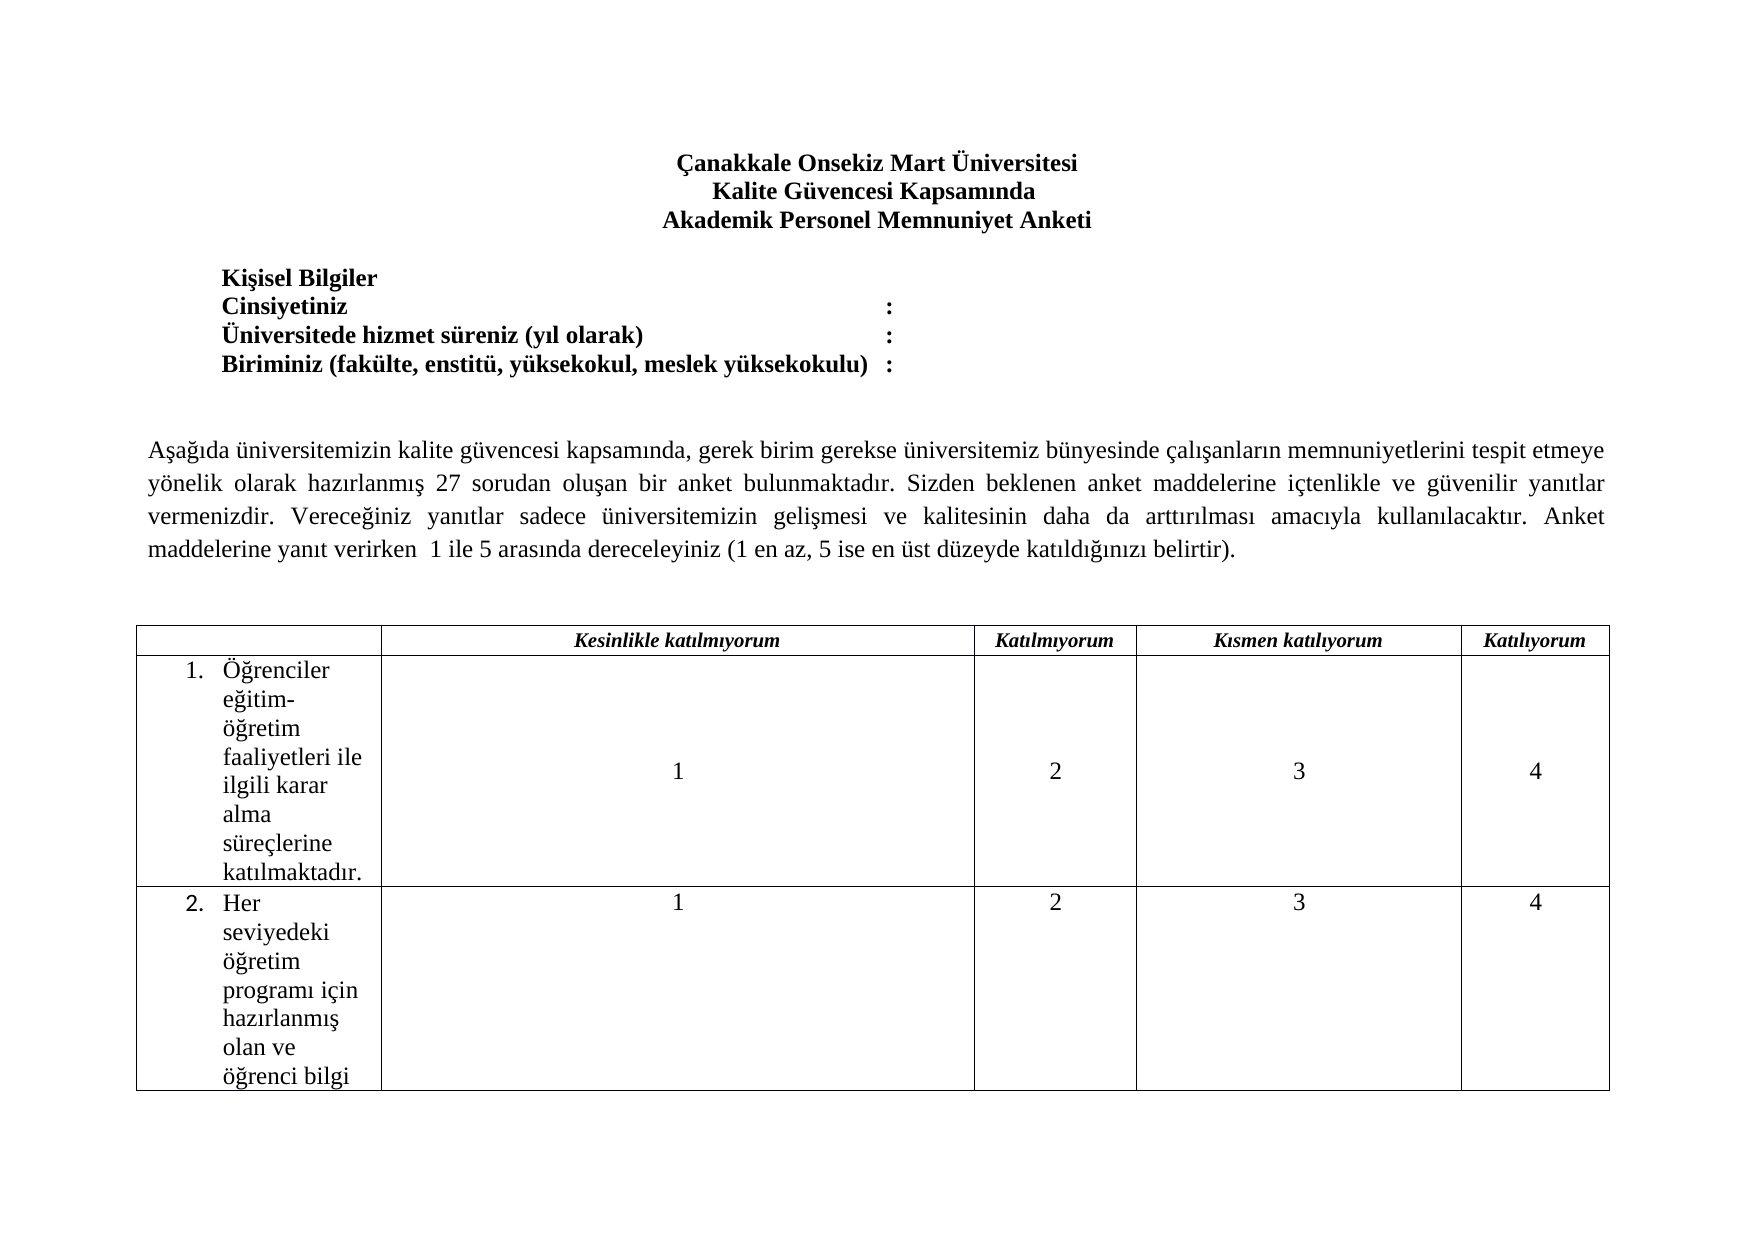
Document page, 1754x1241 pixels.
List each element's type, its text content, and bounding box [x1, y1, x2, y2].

text Üniversitede hizmet süreniz (yıl olarak) : [148, 320, 1606, 349]
table_header Katılıyorum [1462, 626, 1609, 654]
table_header Kesinlikle katılmıyorum [382, 626, 974, 654]
text Kalite Güvencesi Kapsamında [148, 176, 1606, 205]
table_header Kısmen katılıyorum [1137, 626, 1461, 654]
table_cell 2 [975, 656, 1136, 886]
table_cell 2 [975, 887, 1136, 1090]
table_cell Öğrenciler eğitim-öğretim faaliyetleri ile ilgili karar alma süreçlerine katılmaktadır. [137, 656, 381, 886]
table_header [137, 626, 381, 654]
text Akademik Personel Memnuniyet Anketi [148, 205, 1606, 234]
text Kişisel Bilgiler [148, 263, 1606, 291]
table_cell 1 [382, 887, 974, 1090]
table_cell 4 [1462, 887, 1609, 1090]
table_cell 1 [382, 656, 974, 886]
table_header Katılmıyorum [975, 626, 1136, 654]
table_cell 4 [1462, 656, 1609, 886]
table_cell 3 [1137, 887, 1461, 1090]
table_cell 3 [1137, 656, 1461, 886]
text Aşağıda üniversitemizin kalite güvencesi kapsamında, gerek birim gerekse üniversitemiz bünyesinde çalışanların memnuniyetlerini tespit etmeye yönelik olarak hazırlanmış 27 sorudan oluşan bir anket bulunmaktadır. Sizden beklenen anket maddelerine içtenlikle ve güvenilir yanıtlar vermenizdir. Vereceğiniz yanıtlar sadece üniversitemizin gelişmesi ve kalitesinin daha da arttırılması amacıyla kullanılacaktır. Anket maddelerine yanıt verirken 1 ile 5 arasında dereceleyiniz (1 en az, 5 ise en üst düzeyde katıldığınızı belirtir). [148, 435, 1606, 563]
text Biriminiz (fakülte, enstitü, yüksekokul, meslek yüksekokulu) : [148, 349, 1606, 378]
text Cinsiyetiniz : [148, 291, 1606, 320]
table_cell Her seviyedeki öğretim programı için hazırlanmış olan ve öğrenci bilgi [137, 887, 381, 1090]
text Çanakkale Onsekiz Mart Üniversitesi [148, 148, 1606, 176]
